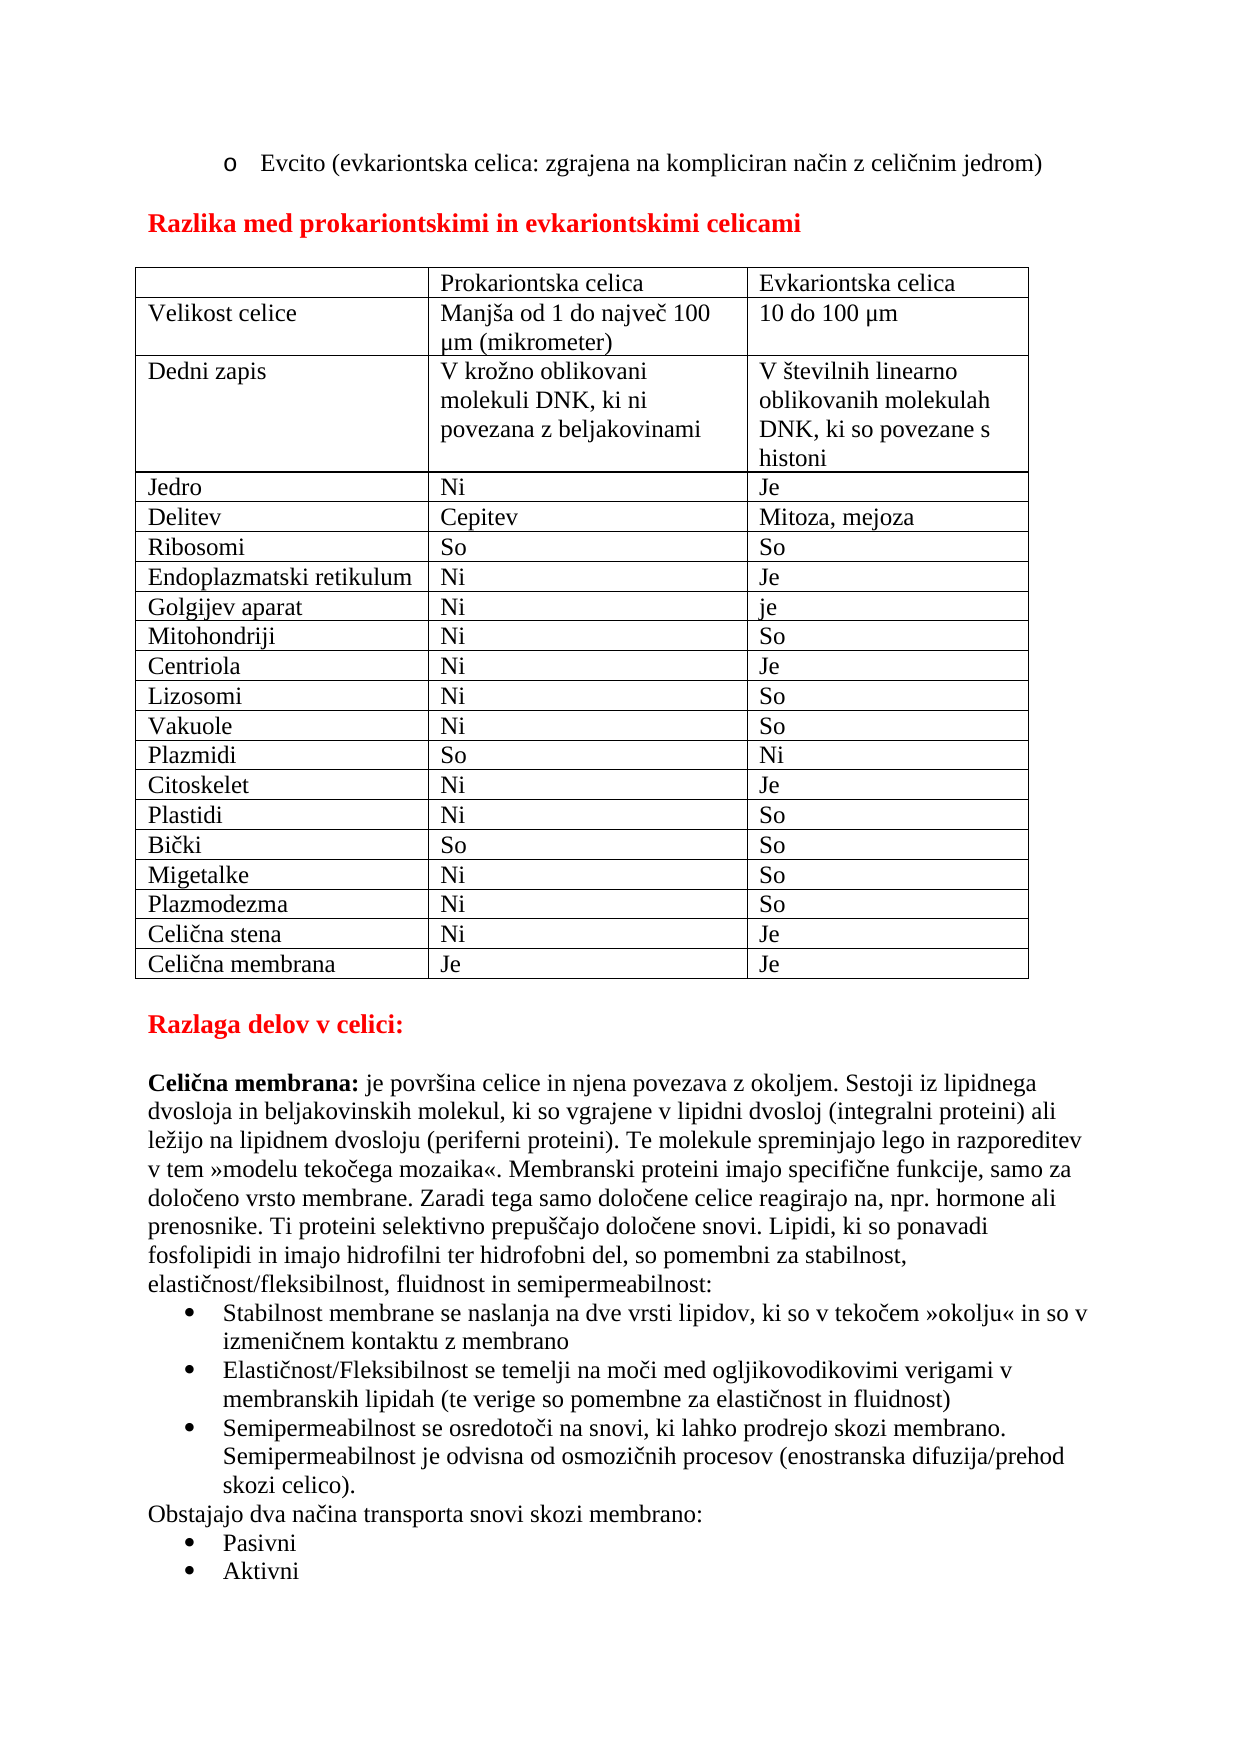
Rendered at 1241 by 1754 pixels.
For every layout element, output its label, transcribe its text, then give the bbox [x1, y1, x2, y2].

table_cell Velikost celice [136, 298, 428, 355]
table_cell Ni [429, 800, 747, 829]
table_cell So [748, 621, 1028, 650]
list Elastičnost/Fleksibilnost se temelji na moči med ogljikovodikovimi verigami v membranskih lipidah (te verige so pomembne za elastičnost in fluidnost) [185, 1355, 1093, 1413]
table_cell Ni [429, 711, 747, 739]
table_cell So [748, 830, 1028, 859]
table_cell Mitoza, mejoza [748, 502, 1028, 531]
table_cell Ni [748, 741, 1028, 769]
table_cell So [748, 711, 1028, 739]
table_cell Migetalke [136, 860, 428, 888]
table_cell Ni [429, 681, 747, 710]
table_cell Ni [429, 919, 747, 948]
table_cell Plazmidi [136, 741, 428, 769]
table_cell Mitohondriji [136, 621, 428, 650]
table_cell Plazmodezma [136, 890, 428, 918]
table_cell Jedro [136, 473, 428, 501]
table_cell Citoskelet [136, 770, 428, 799]
table_cell Ni [429, 562, 747, 591]
table_cell Ni [429, 890, 747, 918]
table_cell Ni [429, 770, 747, 799]
text Razlaga delov v celici: [148, 1008, 1093, 1039]
table_cell Celična membrana [136, 949, 428, 978]
table_cell Ni [429, 860, 747, 888]
table_cell je [748, 592, 1028, 620]
table_cell So [748, 890, 1028, 918]
text Razlika med prokariontskimi in evkariontskimi celicami [148, 207, 1093, 238]
table_cell Ni [429, 592, 747, 620]
table_cell Ni [429, 651, 747, 680]
table_cell Ni [429, 473, 747, 501]
table_cell Centriola [136, 651, 428, 680]
table_cell So [429, 741, 747, 769]
table_cell Plastidi [136, 800, 428, 829]
table_cell Je [748, 651, 1028, 680]
table_cell So [748, 800, 1028, 829]
table_cell Lizosomi [136, 681, 428, 710]
list Semipermeabilnost se osredotoči na snovi, ki lahko prodrejo skozi membrano. Semipermeabilnost je odvisna od osmozičnih procesov (enostranska difuzija/prehod skozi celico). [185, 1413, 1093, 1499]
table_cell V številnih linearno oblikovanih molekulah DNK, ki so povezane s histoni [748, 356, 1028, 471]
table_cell Je [748, 949, 1028, 978]
text Obstajajo dva načina transporta snovi skozi membrano: [148, 1499, 1093, 1528]
table_cell Je [748, 562, 1028, 591]
table_cell Delitev [136, 502, 428, 531]
table_header Prokariontska celica [429, 268, 747, 297]
table_cell 10 do 100 μm [748, 298, 1028, 355]
table_cell So [748, 532, 1028, 561]
table_cell So [748, 860, 1028, 888]
table_cell Ni [429, 621, 747, 650]
table_cell Cepitev [429, 502, 747, 531]
table_header [136, 268, 428, 297]
table_cell V krožno oblikovani molekuli DNK, ki ni povezana z beljakovinami [429, 356, 747, 471]
list Pasivni [185, 1528, 1093, 1556]
table_cell Celična stena [136, 919, 428, 948]
table_cell Golgijev aparat [136, 592, 428, 620]
table_cell So [429, 532, 747, 561]
table_cell Je [748, 473, 1028, 501]
list Aktivni [185, 1556, 1093, 1585]
table_cell Ribosomi [136, 532, 428, 561]
table_cell Dedni zapis [136, 356, 428, 471]
table_cell So [429, 830, 747, 859]
table_cell Bički [136, 830, 428, 859]
table_cell Je [429, 949, 747, 978]
text Celična membrana: je površina celice in njena povezava z okoljem. Sestoji iz lipidnega dvosloja in beljakovinskih molekul, ki so vgrajene v lipidni dvosloj (integralni proteini) ali ležijo na lipidnem dvosloju (periferni proteini). Te molekule spreminjajo lego in razporeditev v tem »modelu tekočega mozaika«. Membranski proteini imajo specifične funkcije, samo za določeno vrsto membrane. Zaradi tega samo določene celice reagirajo na, npr. hormone ali prenosnike. Ti proteini selektivno prepuščajo določene snovi. Lipidi, ki so ponavadi fosfolipidi in imajo hidrofilni ter hidrofobni del, so pomembni za stabilnost, elastičnost/fleksibilnost, fluidnost in semipermeabilnost: [148, 1068, 1093, 1298]
table_cell So [748, 681, 1028, 710]
table_header Evkariontska celica [748, 268, 1028, 297]
table_cell Je [748, 919, 1028, 948]
list Stabilnost membrane se naslanja na dve vrsti lipidov, ki so v tekočem »okolju« in so v izmeničnem kontaktu z membrano [185, 1298, 1093, 1355]
table_cell Vakuole [136, 711, 428, 739]
table_cell Je [748, 770, 1028, 799]
table_cell Manjša od 1 do največ 100 μm (mikrometer) [429, 298, 747, 355]
table_cell Endoplazmatski retikulum [136, 562, 428, 591]
list Evcito (evkariontska celica: zgrajena na kompliciran način z celičnim jedrom) [223, 148, 1093, 178]
